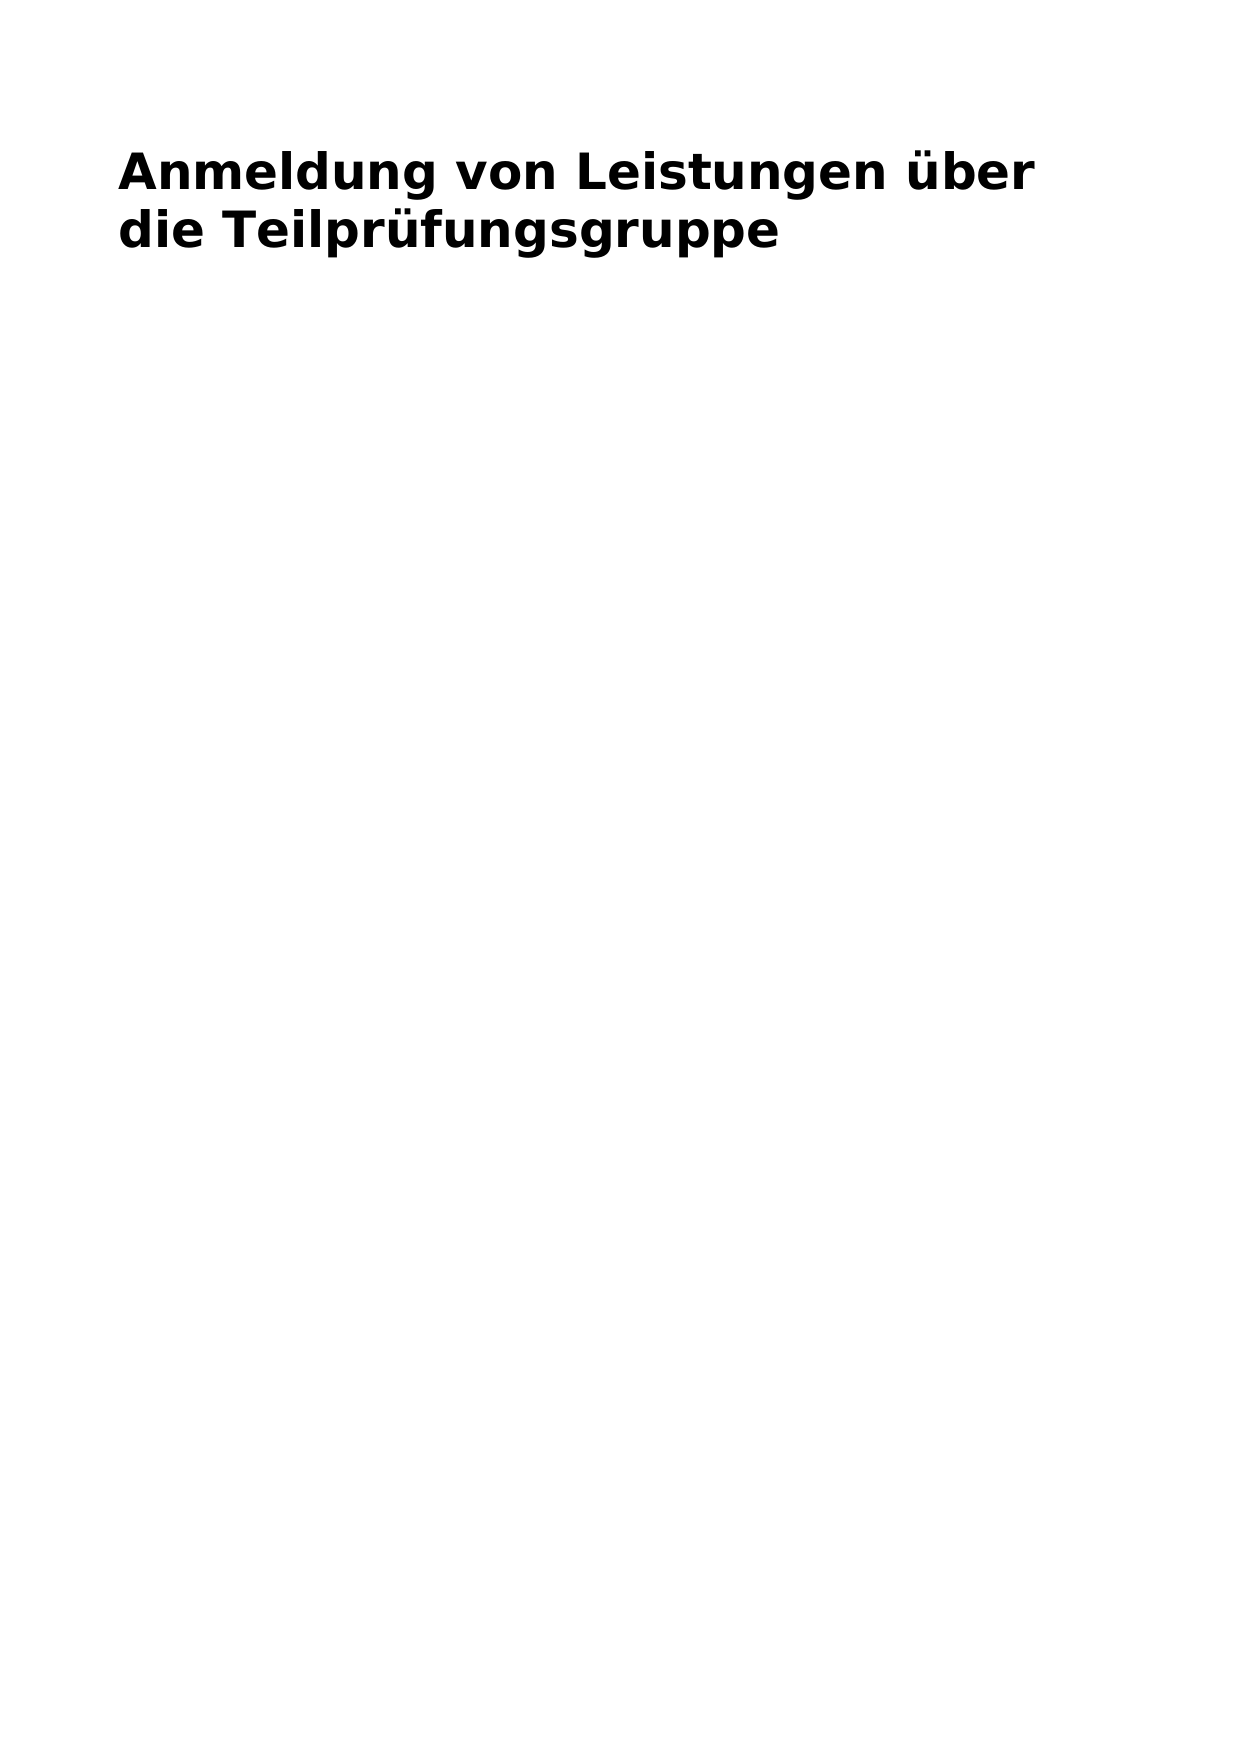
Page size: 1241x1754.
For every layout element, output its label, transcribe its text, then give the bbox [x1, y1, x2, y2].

subtitle Anmeldung von Leistungen über die Teilprüfungsgruppe [118, 143, 1122, 259]
